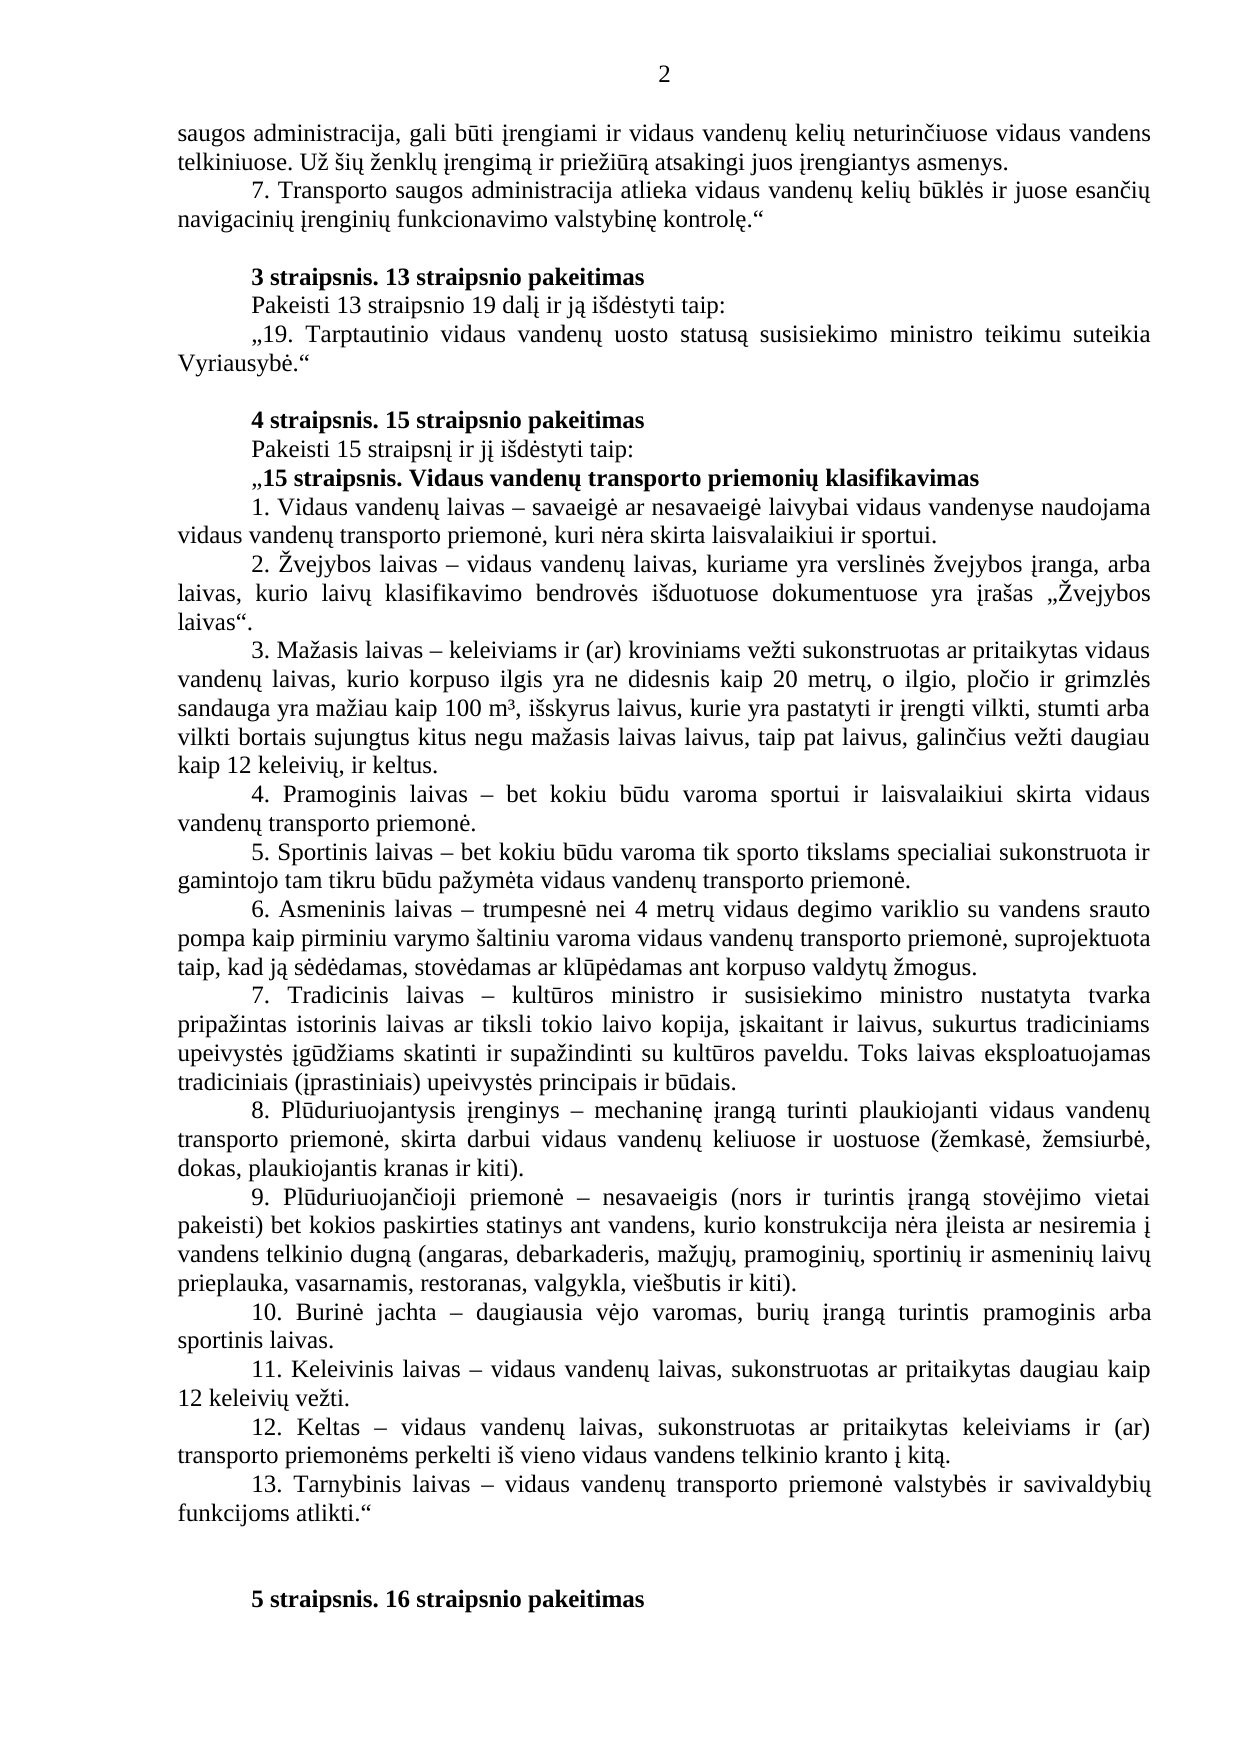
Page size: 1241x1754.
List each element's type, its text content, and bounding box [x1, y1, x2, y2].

text saugos administracija, gali būti įrengiami ir vidaus vandenų kelių neturinčiuose vidaus vandens telkiniuose. Už šių ženklų įrengimą ir priežiūrą atsakingi juos įrengiantys asmenys. [177, 118, 1152, 176]
text 7. Tradicinis laivas – kultūros ministro ir susisiekimo ministro nustatyta tvarka pripažintas istorinis laivas ar tiksli tokio laivo kopija, įskaitant ir laivus, sukurtus tradiciniams upeivystės įgūdžiams skatinti ir supažindinti su kultūros paveldu. Toks laivas eksploatuojamas tradiciniais (įprastiniais) upeivystės principais ir būdais. [177, 981, 1152, 1096]
text „15 straipsnis. Vidaus vandenų transporto priemonių klasifikavimas [177, 463, 1152, 492]
text „19. Tarptautinio vidaus vandenų uosto statusą susisiekimo ministro teikimu suteikia Vyriausybė.“ [177, 319, 1152, 377]
text 8. Plūduriuojantysis įrenginys – mechaninę įrangą turinti plaukiojanti vidaus vandenų transporto priemonė, skirta darbui vidaus vandenų keliuose ir uostuose (žemkasė, žemsiurbė, dokas, plaukiojantis kranas ir kiti). [177, 1096, 1152, 1182]
text 4. Pramoginis laivas – bet kokiu būdu varoma sportui ir laisvalaikiui skirta vidaus vandenų transporto priemonė. [177, 779, 1152, 837]
text 6. Asmeninis laivas – trumpesnė nei 4 metrų vidaus degimo variklio su vandens srauto pompa kaip pirminiu varymo šaltiniu varoma vidaus vandenų transporto priemonė, suprojektuota taip, kad ją sėdėdamas, stovėdamas ar klūpėdamas ant korpuso valdytų žmogus. [177, 894, 1152, 981]
text 1. Vidaus vandenų laivas – savaeigė ar nesavaeigė laivybai vidaus vandenyse naudojama vidaus vandenų transporto priemonė, kuri nėra skirta laisvalaikiui ir sportui. [177, 492, 1152, 549]
text 9. Plūduriuojančioji priemonė – nesavaeigis (nors ir turintis įrangą stovėjimo vietai pakeisti) bet kokios paskirties statinys ant vandens, kurio konstrukcija nėra įleista ar nesiremia į vandens telkinio dugną (angaras, debarkaderis, mažųjų, pramoginių, sportinių ir asmeninių laivų prieplauka, vasarnamis, restoranas, valgykla, viešbutis ir kiti). [177, 1182, 1152, 1297]
text 12. Keltas – vidaus vandenų laivas, sukonstruotas ar pritaikytas keleiviams ir (ar) transporto priemonėms perkelti iš vieno vidaus vandens telkinio kranto į kitą. [177, 1412, 1152, 1469]
text 5 straipsnis. 16 straipsnio pakeitimas [177, 1584, 1152, 1613]
text 2. Žvejybos laivas – vidaus vandenų laivas, kuriame yra verslinės žvejybos įranga, arba laivas, kurio laivų klasifikavimo bendrovės išduotuose dokumentuose yra įrašas „Žvejybos laivas“. [177, 549, 1152, 636]
text 3 straipsnis. 13 straipsnio pakeitimas [177, 262, 1152, 291]
text 5. Sportinis laivas – bet kokiu būdu varoma tik sporto tikslams specialiai sukonstruota ir gamintojo tam tikru būdu pažymėta vidaus vandenų transporto priemonė. [177, 837, 1152, 894]
text 4 straipsnis. 15 straipsnio pakeitimas [177, 406, 1152, 434]
text 3. Mažasis laivas – keleiviams ir (ar) kroviniams vežti sukonstruotas ar pritaikytas vidaus vandenų laivas, kurio korpuso ilgis yra ne didesnis kaip 20 metrų, o ilgio, pločio ir grimzlės sandauga yra mažiau kaip 100 m³, išskyrus laivus, kurie yra pastatyti ir įrengti vilkti, stumti arba vilkti bortais sujungtus kitus negu mažasis laivas laivus, taip pat laivus, galinčius vežti daugiau kaip 12 keleivių, ir keltus. [177, 636, 1152, 779]
text 11. Keleivinis laivas – vidaus vandenų laivas, sukonstruotas ar pritaikytas daugiau kaip 12 keleivių vežti. [177, 1354, 1152, 1412]
text 13. Tarnybinis laivas – vidaus vandenų transporto priemonė valstybės ir savivaldybių funkcijoms atlikti.“ [177, 1469, 1152, 1527]
text 10. Burinė jachta – daugiausia vėjo varomas, burių įrangą turintis pramoginis arba sportinis laivas. [177, 1297, 1152, 1354]
text 7. Transporto saugos administracija atlieka vidaus vandenų kelių būklės ir juose esančių navigacinių įrenginių funkcionavimo valstybinę kontrolę.“ [177, 176, 1152, 233]
text Pakeisti 15 straipsnį ir jį išdėstyti taip: [177, 434, 1157, 463]
text Pakeisti 13 straipsnio 19 dalį ir ją išdėstyti taip: [177, 291, 1152, 319]
